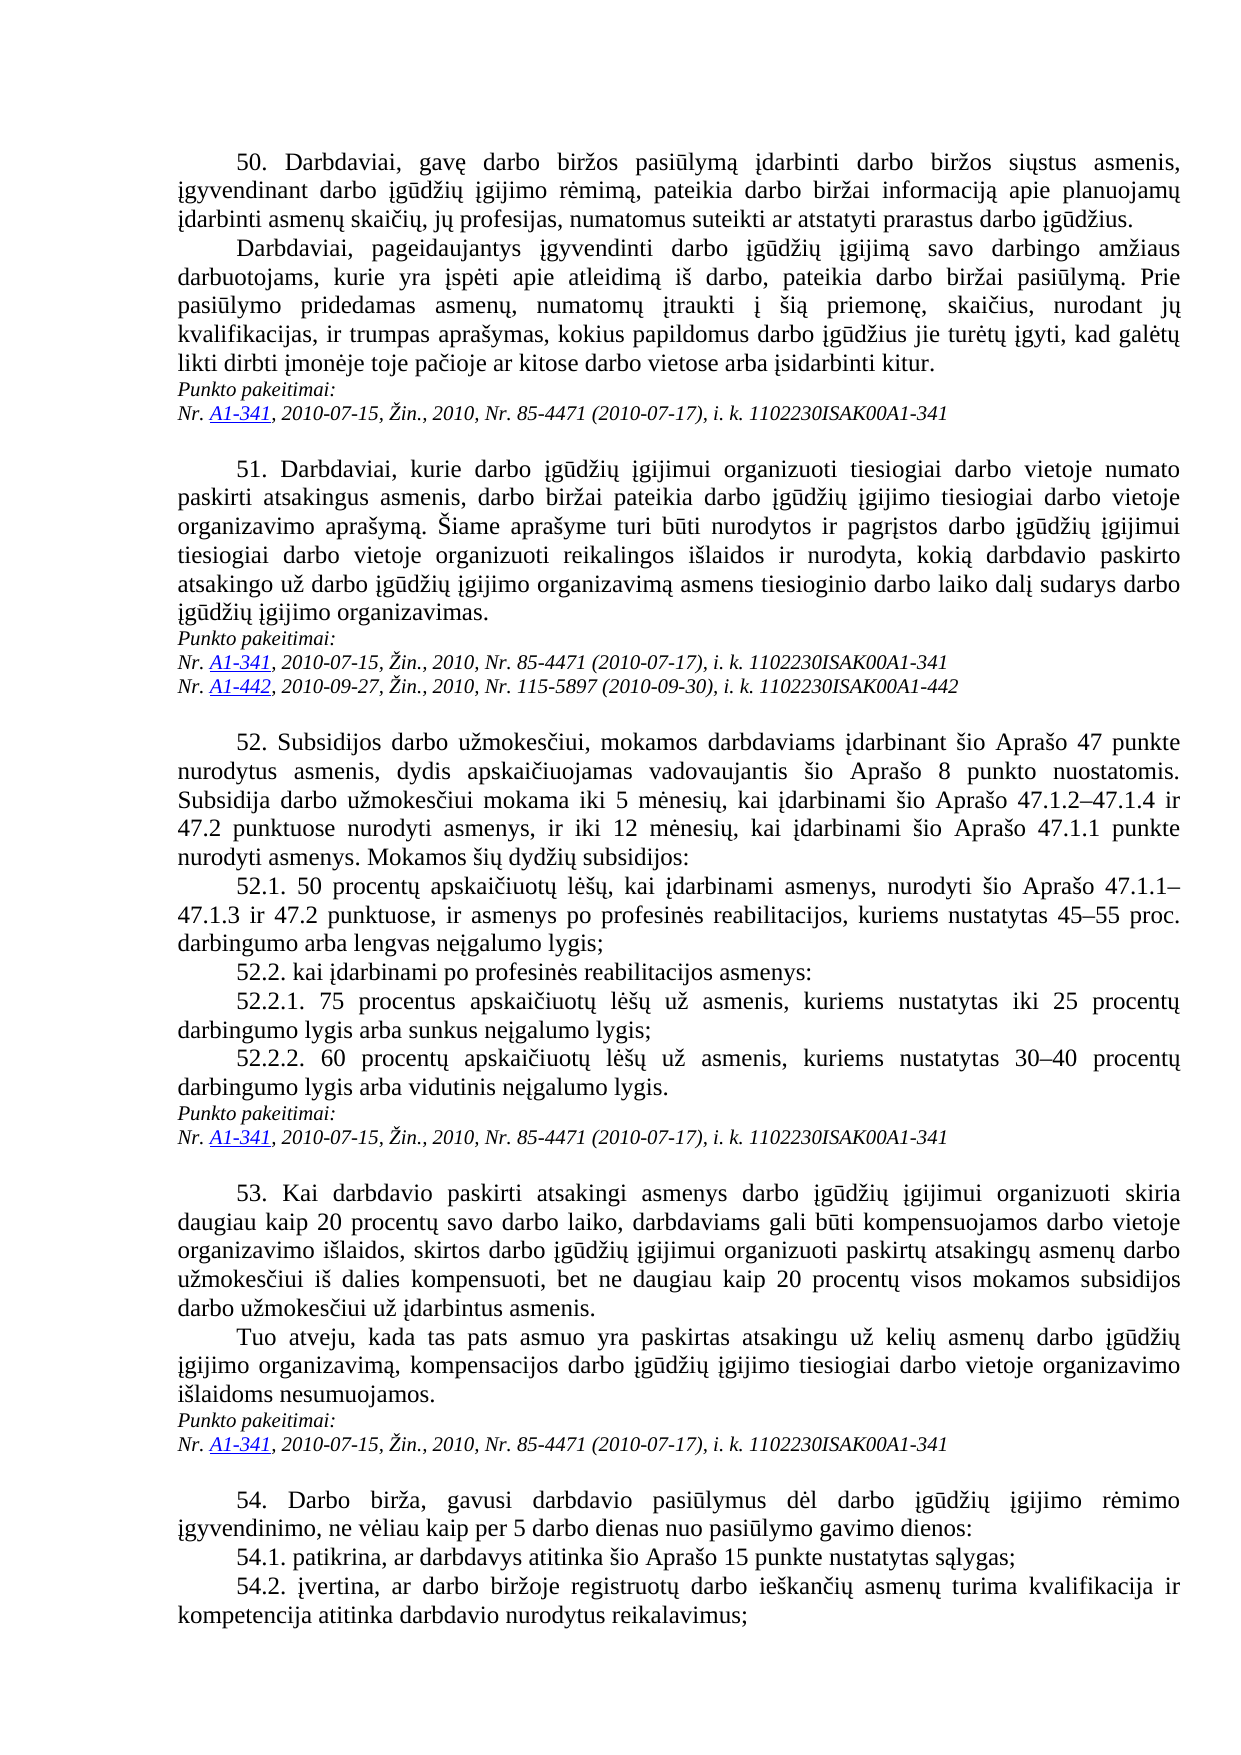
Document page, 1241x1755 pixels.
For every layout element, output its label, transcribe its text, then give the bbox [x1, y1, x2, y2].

text 52.1. 50 procentų apskaičiuotų lėšų, kai įdarbinami asmenys, nurodyti šio Aprašo 47.1.1–47.1.3 ir 47.2 punktuose, ir asmenys po profesinės reabilitacijos, kuriems nustatytas 45–55 proc. darbingumo arba lengvas neįgalumo lygis; [177, 871, 1181, 957]
text 54. Darbo birža, gavusi darbdavio pasiūlymus dėl darbo įgūdžių įgijimo rėmimo įgyvendinimo, ne vėliau kaip per 5 darbo dienas nuo pasiūlymo gavimo dienos: [177, 1485, 1181, 1542]
text Punkto pakeitimai: [177, 377, 1181, 401]
text Nr. A1-341, 2010-07-15, Žin., 2010, Nr. 85-4471 (2010-07-17), i. k. 1102230ISAK00A1-341 [177, 1125, 1181, 1149]
text Tuo atveju, kada tas pats asmuo yra paskirtas atsakingu už kelių asmenų darbo įgūdžių įgijimo organizavimą, kompensacijos darbo įgūdžių įgijimo tiesiogiai darbo vietoje organizavimo išlaidoms nesumuojamos. [177, 1322, 1181, 1408]
text Punkto pakeitimai: [177, 1101, 1181, 1125]
text Nr. A1-341, 2010-07-15, Žin., 2010, Nr. 85-4471 (2010-07-17), i. k. 1102230ISAK00A1-341 [177, 650, 1181, 674]
text Darbdaviai, pageidaujantys įgyvendinti darbo įgūdžių įgijimą savo darbingo amžiaus darbuotojams, kurie yra įspėti apie atleidimą iš darbo, pateikia darbo biržai pasiūlymą. Prie pasiūlymo pridedamas asmenų, numatomų įtraukti į šią priemonę, skaičius, nurodant jų kvalifikacijas, ir trumpas aprašymas, kokius papildomus darbo įgūdžius jie turėtų įgyti, kad galėtų likti dirbti įmonėje toje pačioje ar kitose darbo vietose arba įsidarbinti kitur. [177, 233, 1181, 377]
text 54.1. patikrina, ar darbdavys atitinka šio Aprašo 15 punkte nustatytas sąlygas; [177, 1542, 1181, 1571]
text 50. Darbdaviai, gavę darbo biržos pasiūlymą įdarbinti darbo biržos siųstus asmenis, įgyvendinant darbo įgūdžių įgijimo rėmimą, pateikia darbo biržai informaciją apie planuojamų įdarbinti asmenų skaičių, jų profesijas, numatomus suteikti ar atstatyti prarastus darbo įgūdžius. [177, 147, 1181, 233]
text 52.2.2. 60 procentų apskaičiuotų lėšų už asmenis, kuriems nustatytas 30–40 procentų darbingumo lygis arba vidutinis neįgalumo lygis. [177, 1043, 1181, 1101]
text 53. Kai darbdavio paskirti atsakingi asmenys darbo įgūdžių įgijimui organizuoti skiria daugiau kaip 20 procentų savo darbo laiko, darbdaviams gali būti kompensuojamos darbo vietoje organizavimo išlaidos, skirtos darbo įgūdžių įgijimui organizuoti paskirtų atsakingų asmenų darbo užmokesčiui iš dalies kompensuoti, bet ne daugiau kaip 20 procentų visos mokamos subsidijos darbo užmokesčiui už įdarbintus asmenis. [177, 1178, 1181, 1322]
text 52. Subsidijos darbo užmokesčiui, mokamos darbdaviams įdarbinant šio Aprašo 47 punkte nurodytus asmenis, dydis apskaičiuojamas vadovaujantis šio Aprašo 8 punkto nuostatomis. Subsidija darbo užmokesčiui mokama iki 5 mėnesių, kai įdarbinami šio Aprašo 47.1.2–47.1.4 ir 47.2 punktuose nurodyti asmenys, ir iki 12 mėnesių, kai įdarbinami šio Aprašo 47.1.1 punkte nurodyti asmenys. Mokamos šių dydžių subsidijos: [177, 727, 1181, 871]
text Punkto pakeitimai: [177, 626, 1181, 650]
text Nr. A1-341, 2010-07-15, Žin., 2010, Nr. 85-4471 (2010-07-17), i. k. 1102230ISAK00A1-341 [177, 1432, 1181, 1456]
text Punkto pakeitimai: [177, 1408, 1181, 1432]
text Nr. A1-442, 2010-09-27, Žin., 2010, Nr. 115-5897 (2010-09-30), i. k. 1102230ISAK00A1-442 [177, 674, 1181, 698]
text 52.2.1. 75 procentus apskaičiuotų lėšų už asmenis, kuriems nustatytas iki 25 procentų darbingumo lygis arba sunkus neįgalumo lygis; [177, 986, 1181, 1043]
text 51. Darbdaviai, kurie darbo įgūdžių įgijimui organizuoti tiesiogiai darbo vietoje numato paskirti atsakingus asmenis, darbo biržai pateikia darbo įgūdžių įgijimo tiesiogiai darbo vietoje organizavimo aprašymą. Šiame aprašyme turi būti nurodytos ir pagrįstos darbo įgūdžių įgijimui tiesiogiai darbo vietoje organizuoti reikalingos išlaidos ir nurodyta, kokią darbdavio paskirto atsakingo už darbo įgūdžių įgijimo organizavimą asmens tiesioginio darbo laiko dalį sudarys darbo įgūdžių įgijimo organizavimas. [177, 454, 1181, 626]
text 52.2. kai įdarbinami po profesinės reabilitacijos asmenys: [177, 957, 1181, 986]
text Nr. A1-341, 2010-07-15, Žin., 2010, Nr. 85-4471 (2010-07-17), i. k. 1102230ISAK00A1-341 [177, 401, 1181, 425]
text 54.2. įvertina, ar darbo biržoje registruotų darbo ieškančių asmenų turima kvalifikacija ir kompetencija atitinka darbdavio nurodytus reikalavimus; [177, 1571, 1181, 1628]
